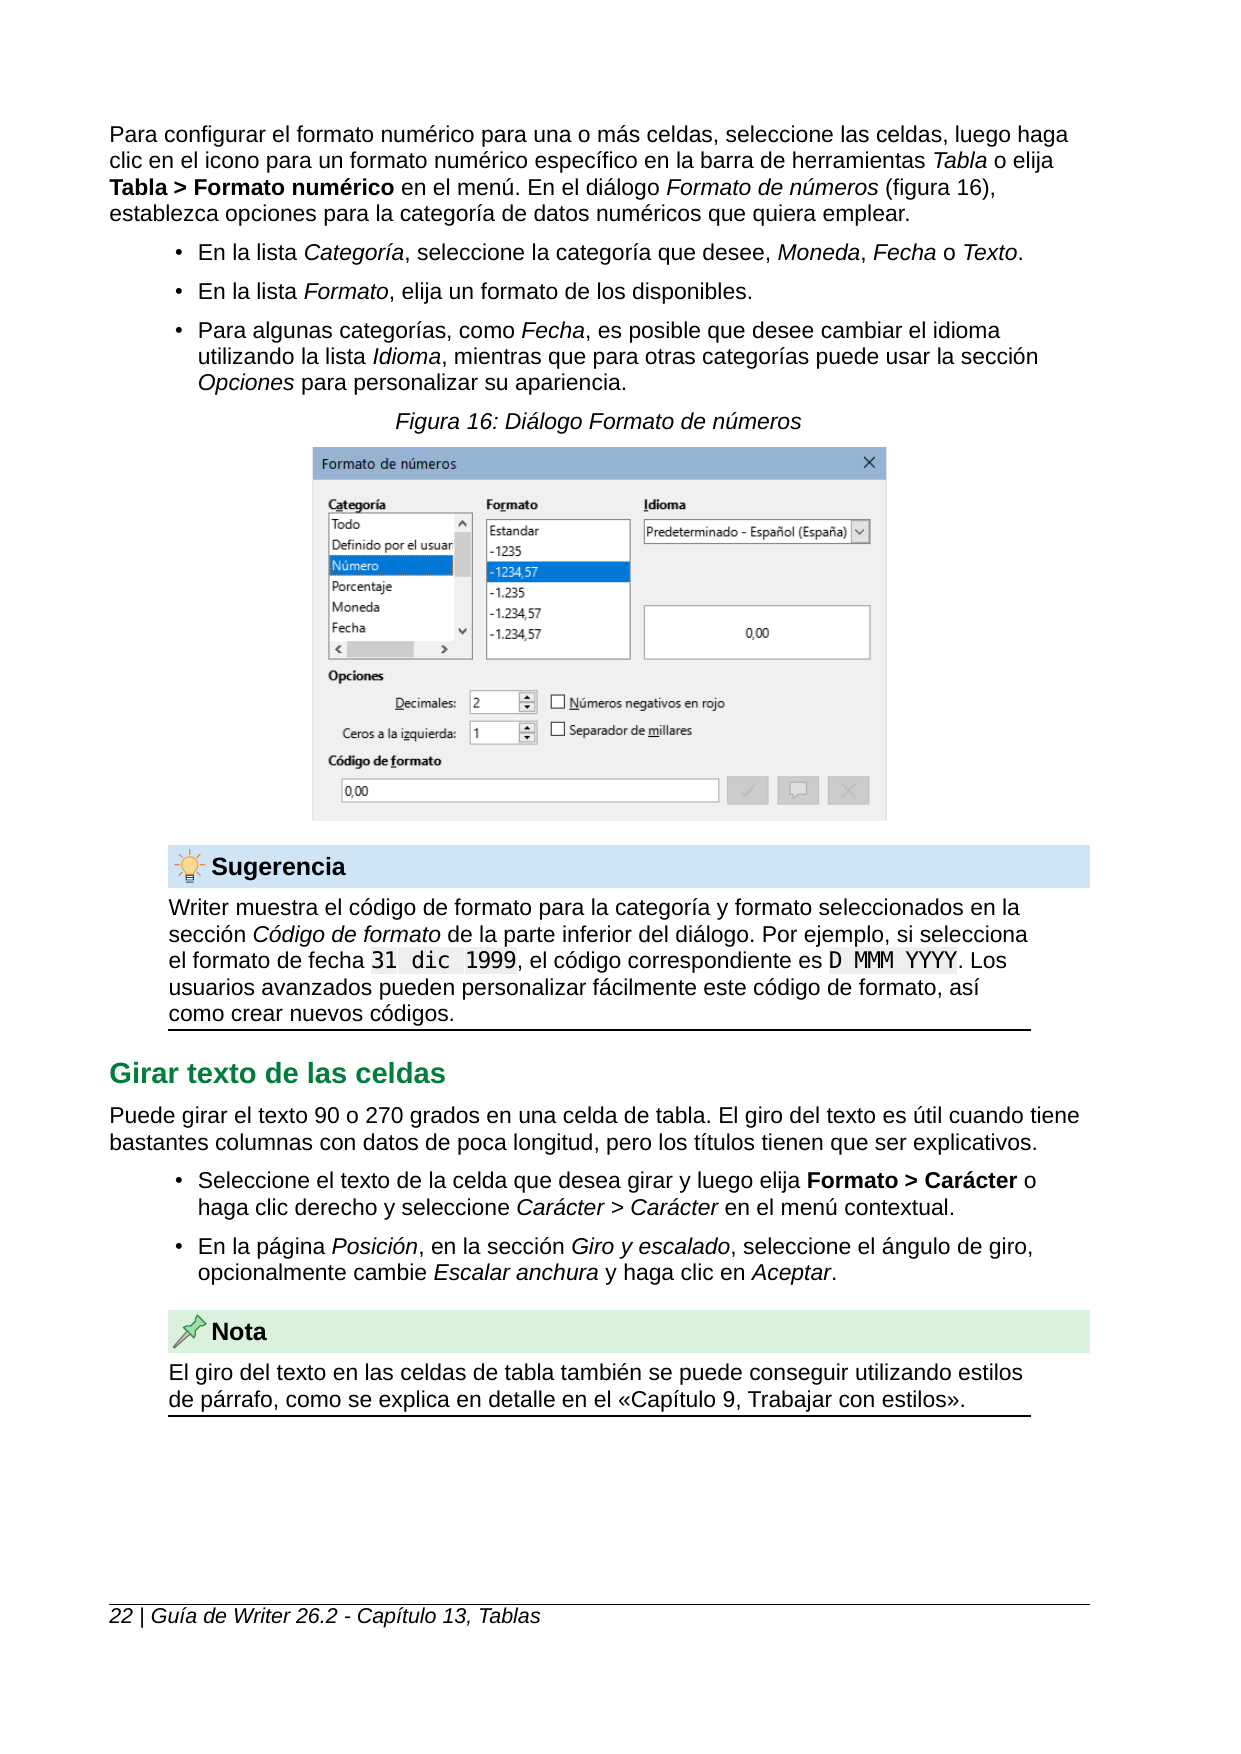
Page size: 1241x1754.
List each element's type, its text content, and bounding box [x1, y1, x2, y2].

subtitle Girar texto de las celdas [109, 1056, 1090, 1090]
list En la lista Categoría, seleccione la categoría que desee, Moneda, Fecha o Texto. [183, 239, 1090, 265]
list Para algunas categorías, como Fecha, es posible que desee cambiar el idioma utilizando la lista Idioma, mientras que para otras categorías puede usar la sección Opciones para personalizar su apariencia. [183, 317, 1090, 396]
text Figura 16: Diálogo Formato de números [312, 408, 887, 434]
list En la lista Formato, elija un formato de los disponibles. [183, 278, 1090, 304]
list Seleccione el texto de la celda que desea girar y luego elija Formato > Carácter o haga clic derecho y seleccione Carácter > Carácter en el menú contextual. [183, 1167, 1090, 1220]
subtitle Nota [168, 1310, 1090, 1353]
list En la página Posición, en la sección Giro y escalado, seleccione el ángulo de giro, opcionalmente cambie Escalar anchura y haga clic en Aceptar. [183, 1233, 1090, 1285]
list Para configurar el formato numérico para una o más celdas, seleccione las celdas, luego haga clic en el icono para un formato numérico específico en la barra de herramientas Tabla o elija Tabla > Formato numérico en el menú. En el diálogo Formato de números (figura 16), establezca opciones para la categoría de datos numéricos que quiera emplear. [109, 121, 1090, 226]
text El giro del texto en las celdas de tabla también se puede conseguir utilizando estilos de párrafo, como se explica en detalle en el «Capítulo 9, Trabajar con estilos». [168, 1359, 1031, 1415]
subtitle Sugerencia [168, 845, 1090, 888]
text Writer muestra el código de formato para la categoría y formato seleccionados en la sección Código de formato de la parte inferior del diálogo. Por ejemplo, si selecciona el formato de fecha 31 dic 1999, el código correspondiente es D MMM YYYY. Los usuarios avanzados pueden personalizar fácilmente este código de formato, así como crear nuevos códigos. [168, 894, 1031, 1029]
picture [312, 447, 887, 821]
list Puede girar el texto 90 o 270 grados en una celda de tabla. El giro del texto es útil cuando tiene bastantes columnas con datos de poca longitud, pero los títulos tienen que ser explicativos. [109, 1102, 1090, 1155]
